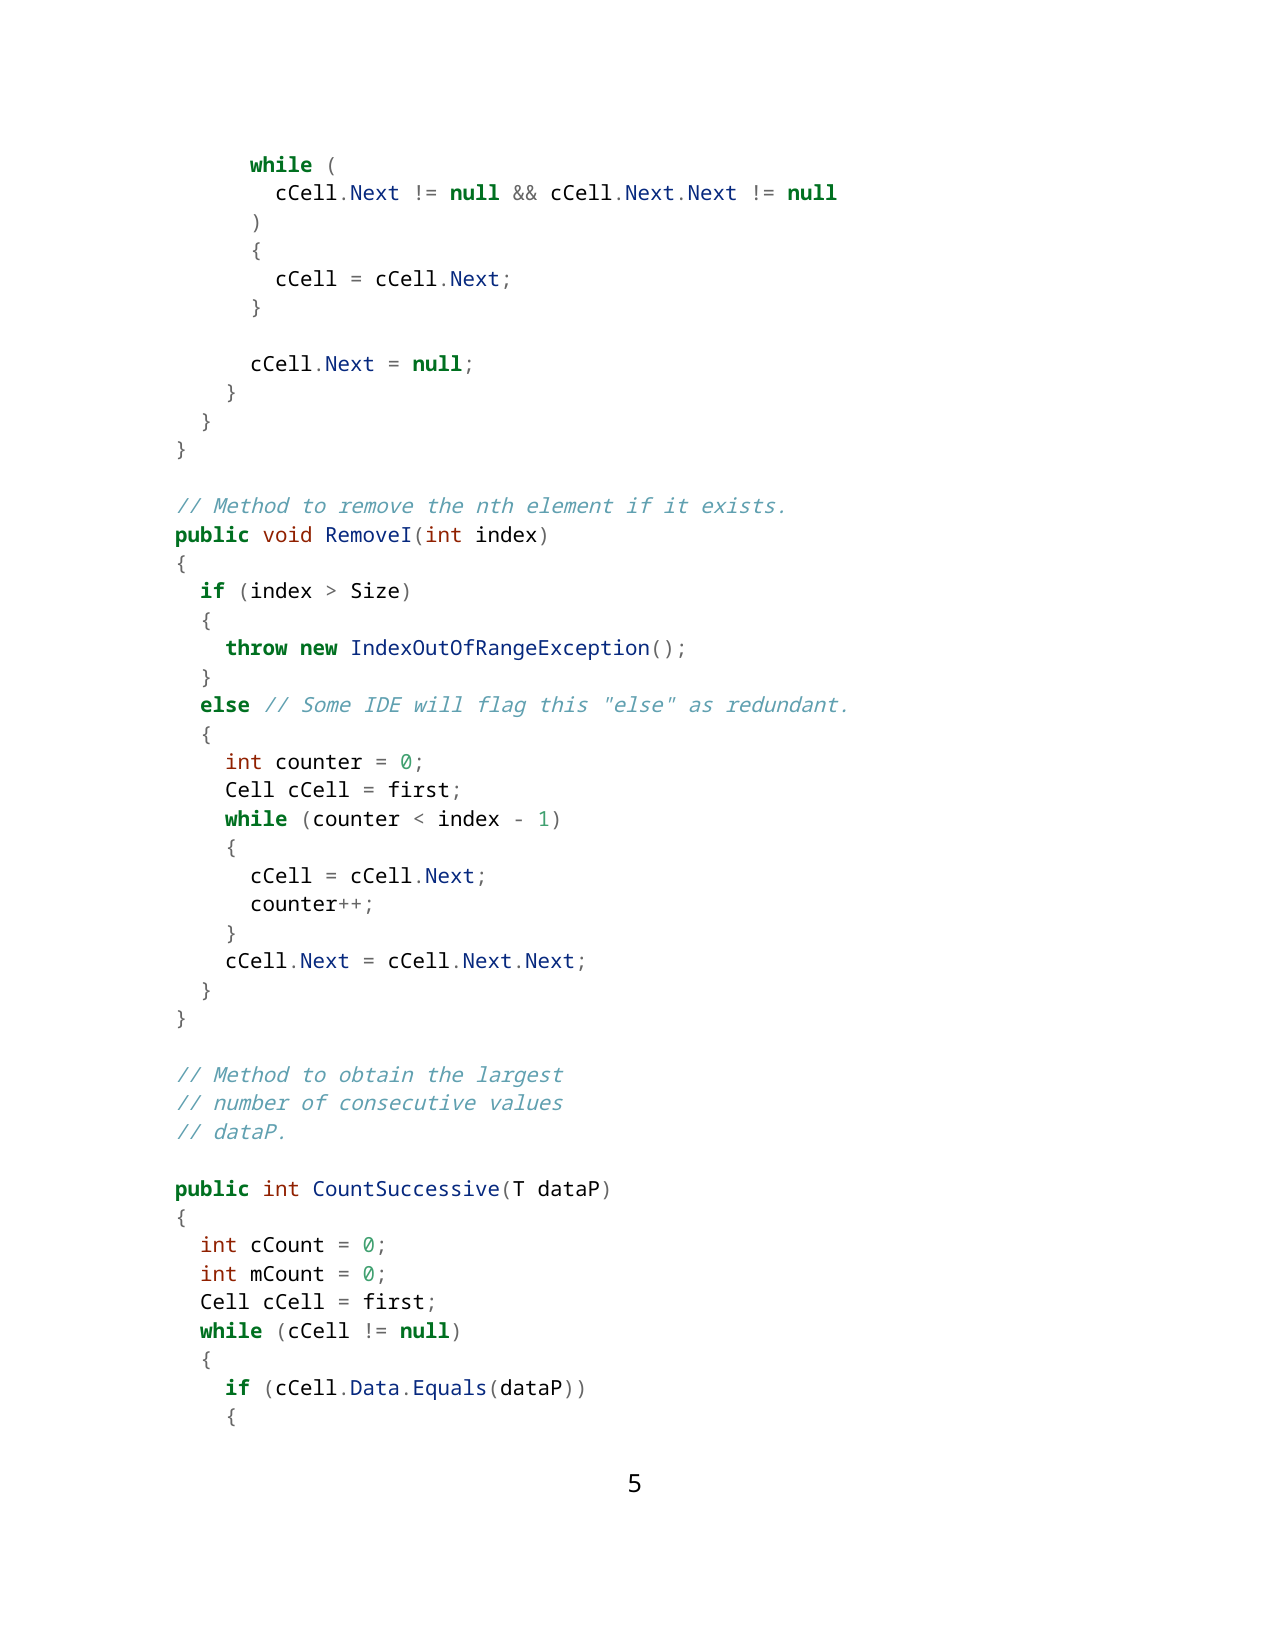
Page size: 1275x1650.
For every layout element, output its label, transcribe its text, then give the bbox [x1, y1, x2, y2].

text { [150, 1344, 1125, 1373]
text int mCount = 0; [150, 1259, 1125, 1287]
text cCell = cCell.Next; [150, 861, 1125, 889]
text public int CountSuccessive(T dataP) [150, 1174, 1125, 1202]
text } [150, 292, 1125, 321]
text { [150, 1202, 1125, 1231]
text cCell = cCell.Next; [150, 264, 1125, 292]
text // Method to remove the nth element if it exists. [150, 491, 1125, 520]
text { [150, 832, 1125, 861]
text Cell cCell = first; [150, 776, 1125, 804]
text int counter = 0; [150, 747, 1125, 776]
text int cCount = 0; [150, 1231, 1125, 1259]
text if (cCell.Data.Equals(dataP)) [150, 1373, 1125, 1401]
text } [150, 975, 1125, 1003]
text throw new IndexOutOfRangeException(); [150, 633, 1125, 662]
text ) [150, 207, 1125, 235]
text } [150, 1003, 1125, 1032]
text Cell cCell = first; [150, 1287, 1125, 1316]
text while (cCell != null) [150, 1316, 1125, 1344]
text } [150, 377, 1125, 406]
text { [150, 235, 1125, 264]
text } [150, 406, 1125, 434]
text else // Some IDE will flag this "else" as redundant. [150, 690, 1125, 719]
text { [150, 719, 1125, 747]
text { [150, 605, 1125, 633]
text while ( [150, 150, 1125, 178]
text while (counter < index - 1) [150, 804, 1125, 832]
text cCell.Next = null; [150, 349, 1125, 377]
text if (index > Size) [150, 577, 1125, 605]
text // dataP. [150, 1117, 1125, 1145]
text } [150, 662, 1125, 690]
text } [150, 434, 1125, 463]
text public void RemoveI(int index) [150, 520, 1125, 548]
text // number of consecutive values [150, 1088, 1125, 1117]
text } [150, 918, 1125, 946]
text cCell.Next = cCell.Next.Next; [150, 946, 1125, 975]
text // Method to obtain the largest [150, 1060, 1125, 1088]
text counter++; [150, 889, 1125, 918]
text cCell.Next != null && cCell.Next.Next != null [150, 178, 1125, 207]
text { [150, 1401, 1125, 1430]
text { [150, 548, 1125, 577]
